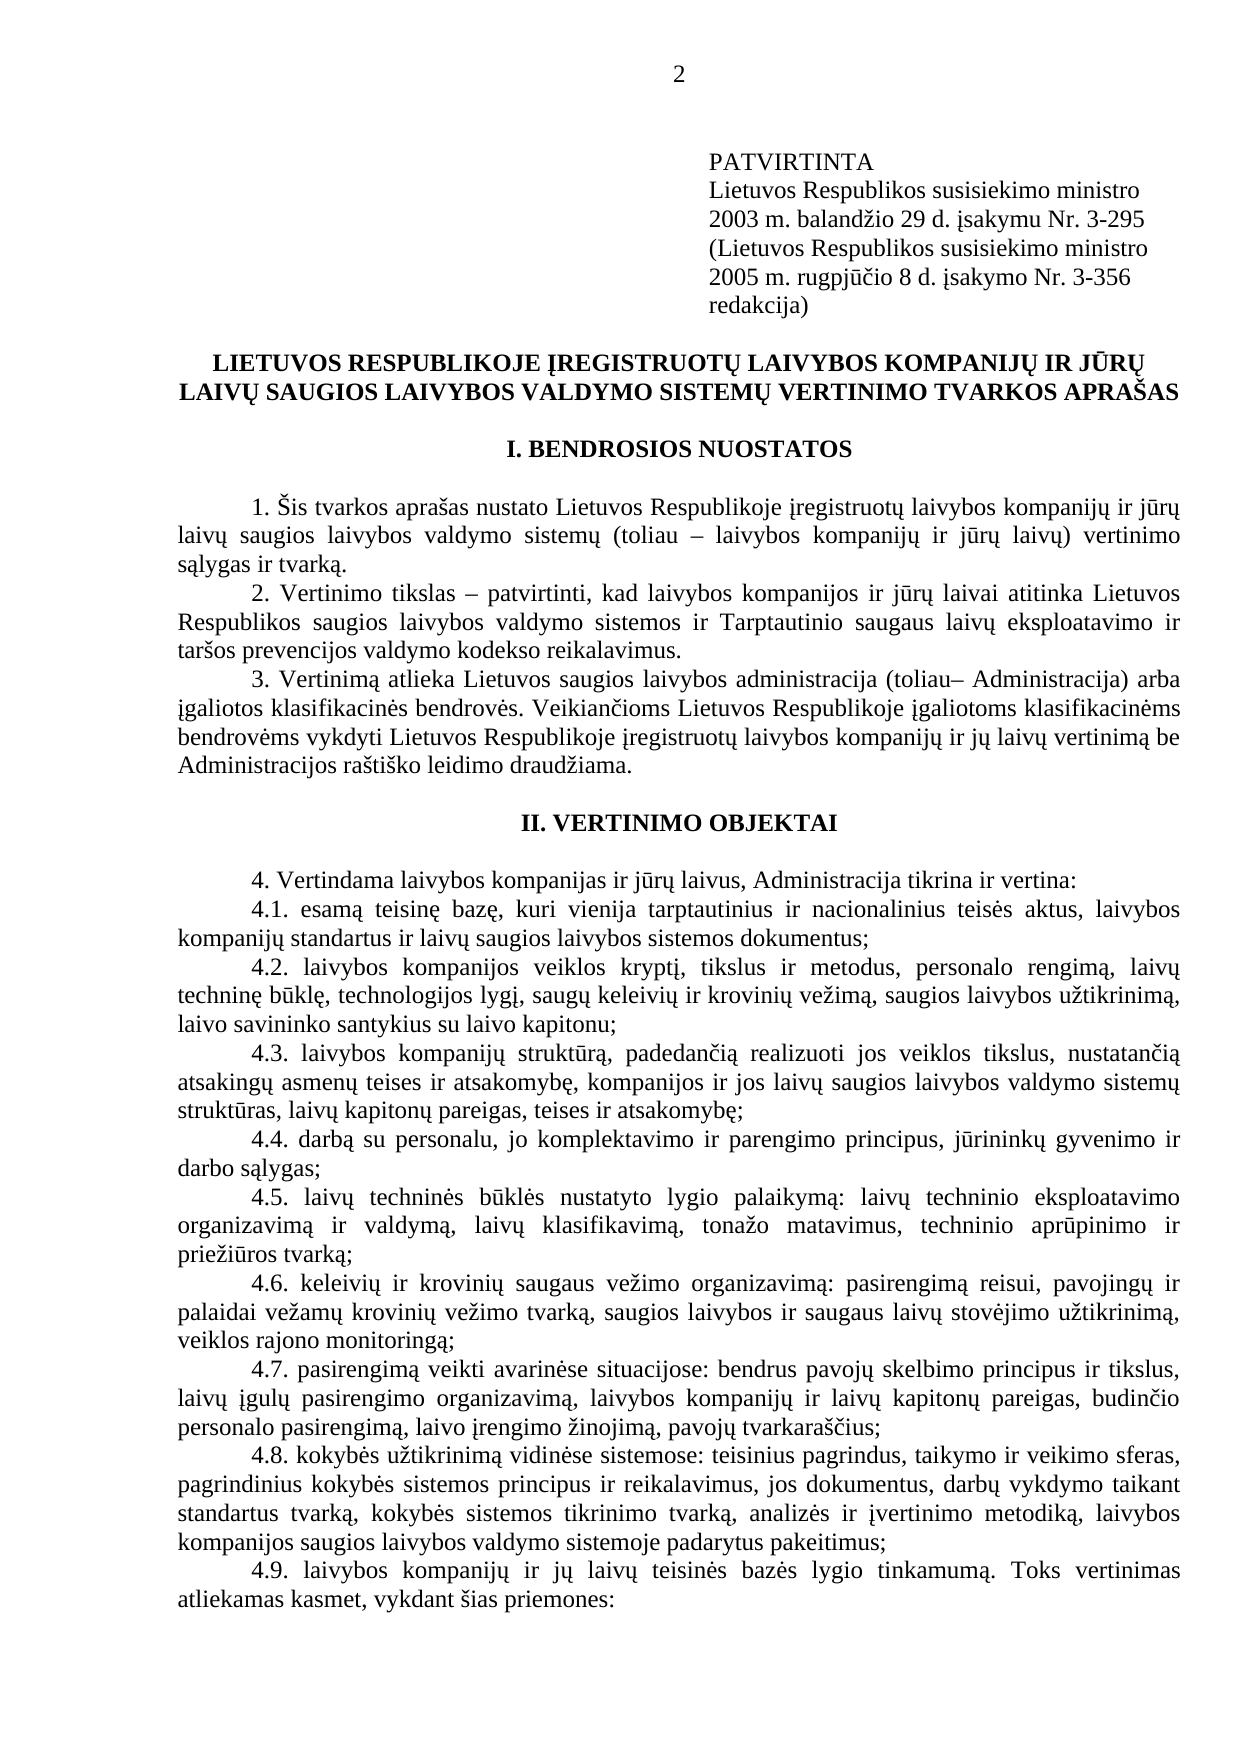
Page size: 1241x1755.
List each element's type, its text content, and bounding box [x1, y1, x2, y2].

text LIETUVOS RESPUBLIKOJE ĮREGISTRUOTŲ LAIVYBOS KOMPANIJŲ IR JŪRŲ LAIVŲ SAUGIOS LAIVYBOS VALDYMO SISTEMŲ VERTINIMO TVARKOS APRAŠAS [177, 348, 1181, 406]
text 2005 m. rugpjūčio 8 d. įsakymo Nr. 3-356 [177, 262, 1181, 291]
text 4.6. keleivių ir krovinių saugaus vežimo organizavimą: pasirengimą reisui, pavojingų ir palaidai vežamų krovinių vežimo tvarką, saugios laivybos ir saugaus laivų stovėjimo užtikrinimą, veiklos rajono monitoringą; [177, 1268, 1181, 1354]
text I. BENDROSIOS NUOSTATOS [177, 434, 1181, 463]
text 4.9. laivybos kompanijų ir jų laivų teisinės bazės lygio tinkamumą. Toks vertinimas atliekamas kasmet, vykdant šias priemones: [177, 1556, 1181, 1613]
text 4.5. laivų techninės būklės nustatyto lygio palaikymą: laivų techninio eksploatavimo organizavimą ir valdymą, laivų klasifikavimą, tonažo matavimus, techninio aprūpinimo ir priežiūros tvarką; [177, 1182, 1181, 1268]
text 2. Vertinimo tikslas – patvirtinti, kad laivybos kompanijos ir jūrų laivai atitinka Lietuvos Respublikos saugios laivybos valdymo sistemos ir Tarptautinio saugaus laivų eksploatavimo ir taršos prevencijos valdymo kodekso reikalavimus. [177, 578, 1181, 664]
text 4. Vertindama laivybos kompanijas ir jūrų laivus, Administracija tikrina ir vertina: [177, 866, 1181, 894]
text 3. Vertinimą atlieka Lietuvos saugios laivybos administracija (toliau– Administracija) arba įgaliotos klasifikacinės bendrovės. Veikiančioms Lietuvos Respublikoje įgaliotoms klasifikacinėms bendrovėms vykdyti Lietuvos Respublikoje įregistruotų laivybos kompanijų ir jų laivų vertinimą be Administracijos raštiško leidimo draudžiama. [177, 664, 1181, 779]
text 4.2. laivybos kompanijos veiklos kryptį, tikslus ir metodus, personalo rengimą, laivų techninę būklę, technologijos lygį, saugų keleivių ir krovinių vežimą, saugios laivybos užtikrinimą, laivo savininko santykius su laivo kapitonu; [177, 952, 1181, 1038]
text (Lietuvos Respublikos susisiekimo ministro [177, 233, 1181, 262]
text 1. Šis tvarkos aprašas nustato Lietuvos Respublikoje įregistruotų laivybos kompanijų ir jūrų laivų saugios laivybos valdymo sistemų (toliau – laivybos kompanijų ir jūrų laivų) vertinimo sąlygas ir tvarką. [177, 492, 1181, 578]
text 4.4. darbą su personalu, jo komplektavimo ir parengimo principus, jūrininkų gyvenimo ir darbo sąlygas; [177, 1124, 1181, 1182]
text 2003 m. balandžio 29 d. įsakymu Nr. 3-295 [177, 204, 1181, 233]
text redakcija) [177, 291, 1181, 319]
text PATVIRTINTA [177, 147, 1181, 176]
text II. VERTINIMO OBJEKTAI [177, 808, 1181, 837]
text 4.1. esamą teisinę bazę, kuri vienija tarptautinius ir nacionalinius teisės aktus, laivybos kompanijų standartus ir laivų saugios laivybos sistemos dokumentus; [177, 894, 1181, 952]
text Lietuvos Respublikos susisiekimo ministro [177, 176, 1181, 204]
text 4.7. pasirengimą veikti avarinėse situacijose: bendrus pavojų skelbimo principus ir tikslus, laivų įgulų pasirengimo organizavimą, laivybos kompanijų ir laivų kapitonų pareigas, budinčio personalo pasirengimą, laivo įrengimo žinojimą, pavojų tvarkaraščius; [177, 1354, 1181, 1441]
text 4.3. laivybos kompanijų struktūrą, padedančią realizuoti jos veiklos tikslus, nustatančią atsakingų asmenų teises ir atsakomybę, kompanijos ir jos laivų saugios laivybos valdymo sistemų struktūras, laivų kapitonų pareigas, teises ir atsakomybę; [177, 1038, 1181, 1124]
text 4.8. kokybės užtikrinimą vidinėse sistemose: teisinius pagrindus, taikymo ir veikimo sferas, pagrindinius kokybės sistemos principus ir reikalavimus, jos dokumentus, darbų vykdymo taikant standartus tvarką, kokybės sistemos tikrinimo tvarką, analizės ir įvertinimo metodiką, laivybos kompanijos saugios laivybos valdymo sistemoje padarytus pakeitimus; [177, 1441, 1181, 1556]
